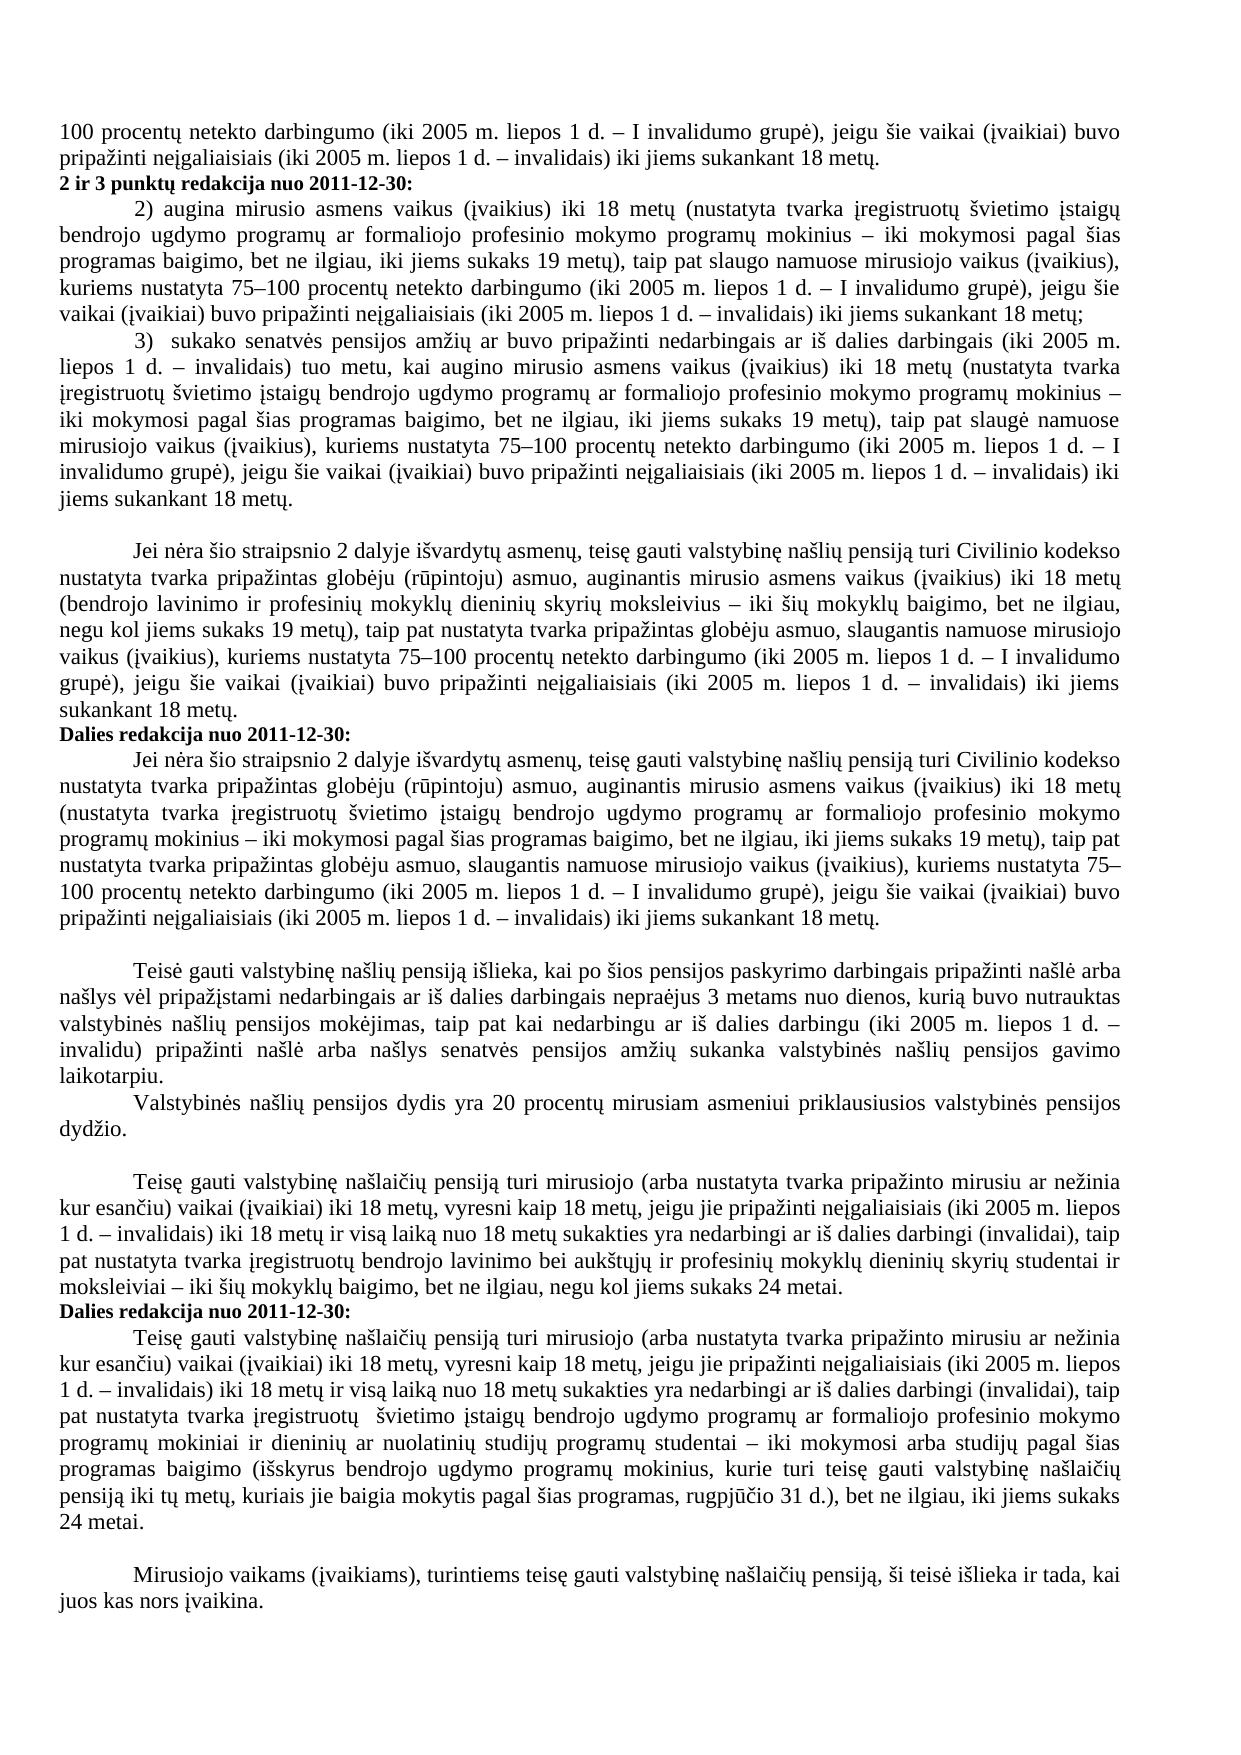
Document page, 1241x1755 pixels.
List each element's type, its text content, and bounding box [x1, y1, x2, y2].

text Jei nėra šio straipsnio 2 dalyje išvardytų asmenų, teisę gauti valstybinę našlių pensiją turi Civilinio kodekso nustatyta tvarka pripažintas globėju (rūpintoju) asmuo, auginantis mirusio asmens vaikus (įvaikius) iki 18 metų (nustatyta tvarka įregistruotų švietimo įstaigų bendrojo ugdymo programų ar formaliojo profesinio mokymo programų mokinius – iki mokymosi pagal šias programas baigimo, bet ne ilgiau, iki jiems sukaks 19 metų), taip pat nustatyta tvarka pripažintas globėju asmuo, slaugantis namuose mirusiojo vaikus (įvaikius), kuriems nustatyta 75–100 procentų netekto darbingumo (iki 2005 m. liepos 1 d. – I invalidumo grupė), jeigu šie vaikai (įvaikiai) buvo pripažinti neįgaliaisiais (iki 2005 m. liepos 1 d. – invalidais) iki jiems sukankant 18 metų. [59, 746, 1122, 931]
text 100 procentų netekto darbingumo (iki 2005 m. liepos 1 d. – I invalidumo grupė), jeigu šie vaikai (įvaikiai) buvo pripažinti neįgaliaisiais (iki 2005 m. liepos 1 d. – invalidais) iki jiems sukankant 18 metų. [59, 118, 1122, 171]
text 2) augina mirusio asmens vaikus (įvaikius) iki 18 metų (nustatyta tvarka įregistruotų švietimo įstaigų bendrojo ugdymo programų ar formaliojo profesinio mokymo programų mokinius – iki mokymosi pagal šias programas baigimo, bet ne ilgiau, iki jiems sukaks 19 metų), taip pat slaugo namuose mirusiojo vaikus (įvaikius), kuriems nustatyta 75–100 procentų netekto darbingumo (iki 2005 m. liepos 1 d. – I invalidumo grupė), jeigu šie vaikai (įvaikiai) buvo pripažinti neįgaliaisiais (iki 2005 m. liepos 1 d. – invalidais) iki jiems sukankant 18 metų; [59, 195, 1122, 327]
text 2 ir 3 punktų redakcija nuo 2011-12-30: [59, 171, 1122, 195]
text Teisę gauti valstybinę našlaičių pensiją turi mirusiojo (arba nustatyta tvarka pripažinto mirusiu ar nežinia kur esančiu) vaikai (įvaikiai) iki 18 metų, vyresni kaip 18 metų, jeigu jie pripažinti neįgaliaisiais (iki 2005 m. liepos 1 d. – invalidais) iki 18 metų ir visą laiką nuo 18 metų sukakties yra nedarbingi ar iš dalies darbingi (invalidai), taip pat nustatyta tvarka įregistruotų švietimo įstaigų bendrojo ugdymo programų ar formaliojo profesinio mokymo programų mokiniai ir dieninių ar nuolatinių studijų programų studentai – iki mokymosi arba studijų pagal šias programas baigimo (išskyrus bendrojo ugdymo programų mokinius, kurie turi teisę gauti valstybinę našlaičių pensiją iki tų metų, kuriais jie baigia mokytis pagal šias programas, rugpjūčio 31 d.), bet ne ilgiau, iki jiems sukaks 24 metai. [59, 1323, 1122, 1534]
text Dalies redakcija nuo 2011-12-30: [59, 1299, 1122, 1323]
text Mirusiojo vaikams (įvaikiams), turintiems teisę gauti valstybinę našlaičių pensiją, ši teisė išlieka ir tada, kai juos kas nors įvaikina. [59, 1561, 1122, 1613]
text Valstybinės našlių pensijos dydis yra 20 procentų mirusiam asmeniui priklausiusios valstybinės pensijos dydžio. [59, 1089, 1122, 1141]
text Teisę gauti valstybinę našlaičių pensiją turi mirusiojo (arba nustatyta tvarka pripažinto mirusiu ar nežinia kur esančiu) vaikai (įvaikiai) iki 18 metų, vyresni kaip 18 metų, jeigu jie pripažinti neįgaliaisiais (iki 2005 m. liepos 1 d. – invalidais) iki 18 metų ir visą laiką nuo 18 metų sukakties yra nedarbingi ar iš dalies darbingi (invalidai), taip pat nustatyta tvarka įregistruotų bendrojo lavinimo bei aukštųjų ir profesinių mokyklų dieninių skyrių studentai ir moksleiviai – iki šių mokyklų baigimo, bet ne ilgiau, negu kol jiems sukaks 24 metai. [59, 1168, 1122, 1299]
text Jei nėra šio straipsnio 2 dalyje išvardytų asmenų, teisę gauti valstybinę našlių pensiją turi Civilinio kodekso nustatyta tvarka pripažintas globėju (rūpintoju) asmuo, auginantis mirusio asmens vaikus (įvaikius) iki 18 metų (bendrojo lavinimo ir profesinių mokyklų dieninių skyrių moksleivius – iki šių mokyklų baigimo, bet ne ilgiau, negu kol jiems sukaks 19 metų), taip pat nustatyta tvarka pripažintas globėju asmuo, slaugantis namuose mirusiojo vaikus (įvaikius), kuriems nustatyta 75–100 procentų netekto darbingumo (iki 2005 m. liepos 1 d. – I invalidumo grupė), jeigu šie vaikai (įvaikiai) buvo pripažinti neįgaliaisiais (iki 2005 m. liepos 1 d. – invalidais) iki jiems sukankant 18 metų. [59, 537, 1122, 722]
text Dalies redakcija nuo 2011-12-30: [59, 722, 1122, 746]
text Teisė gauti valstybinę našlių pensiją išlieka, kai po šios pensijos paskyrimo darbingais pripažinti našlė arba našlys vėl pripažįstami nedarbingais ar iš dalies darbingais nepraėjus 3 metams nuo dienos, kurią buvo nutrauktas valstybinės našlių pensijos mokėjimas, taip pat kai nedarbingu ar iš dalies darbingu (iki 2005 m. liepos 1 d. – invalidu) pripažinti našlė arba našlys senatvės pensijos amžių sukanka valstybinės našlių pensijos gavimo laikotarpiu. [59, 957, 1122, 1089]
text 3) sukako senatvės pensijos amžių ar buvo pripažinti nedarbingais ar iš dalies darbingais (iki 2005 m. liepos 1 d. – invalidais) tuo metu, kai augino mirusio asmens vaikus (įvaikius) iki 18 metų (nustatyta tvarka įregistruotų švietimo įstaigų bendrojo ugdymo programų ar formaliojo profesinio mokymo programų mokinius – iki mokymosi pagal šias programas baigimo, bet ne ilgiau, iki jiems sukaks 19 metų), taip pat slaugė namuose mirusiojo vaikus (įvaikius), kuriems nustatyta 75–100 procentų netekto darbingumo (iki 2005 m. liepos 1 d. – I invalidumo grupė), jeigu šie vaikai (įvaikiai) buvo pripažinti neįgaliaisiais (iki 2005 m. liepos 1 d. – invalidais) iki jiems sukankant 18 metų. [59, 327, 1122, 511]
